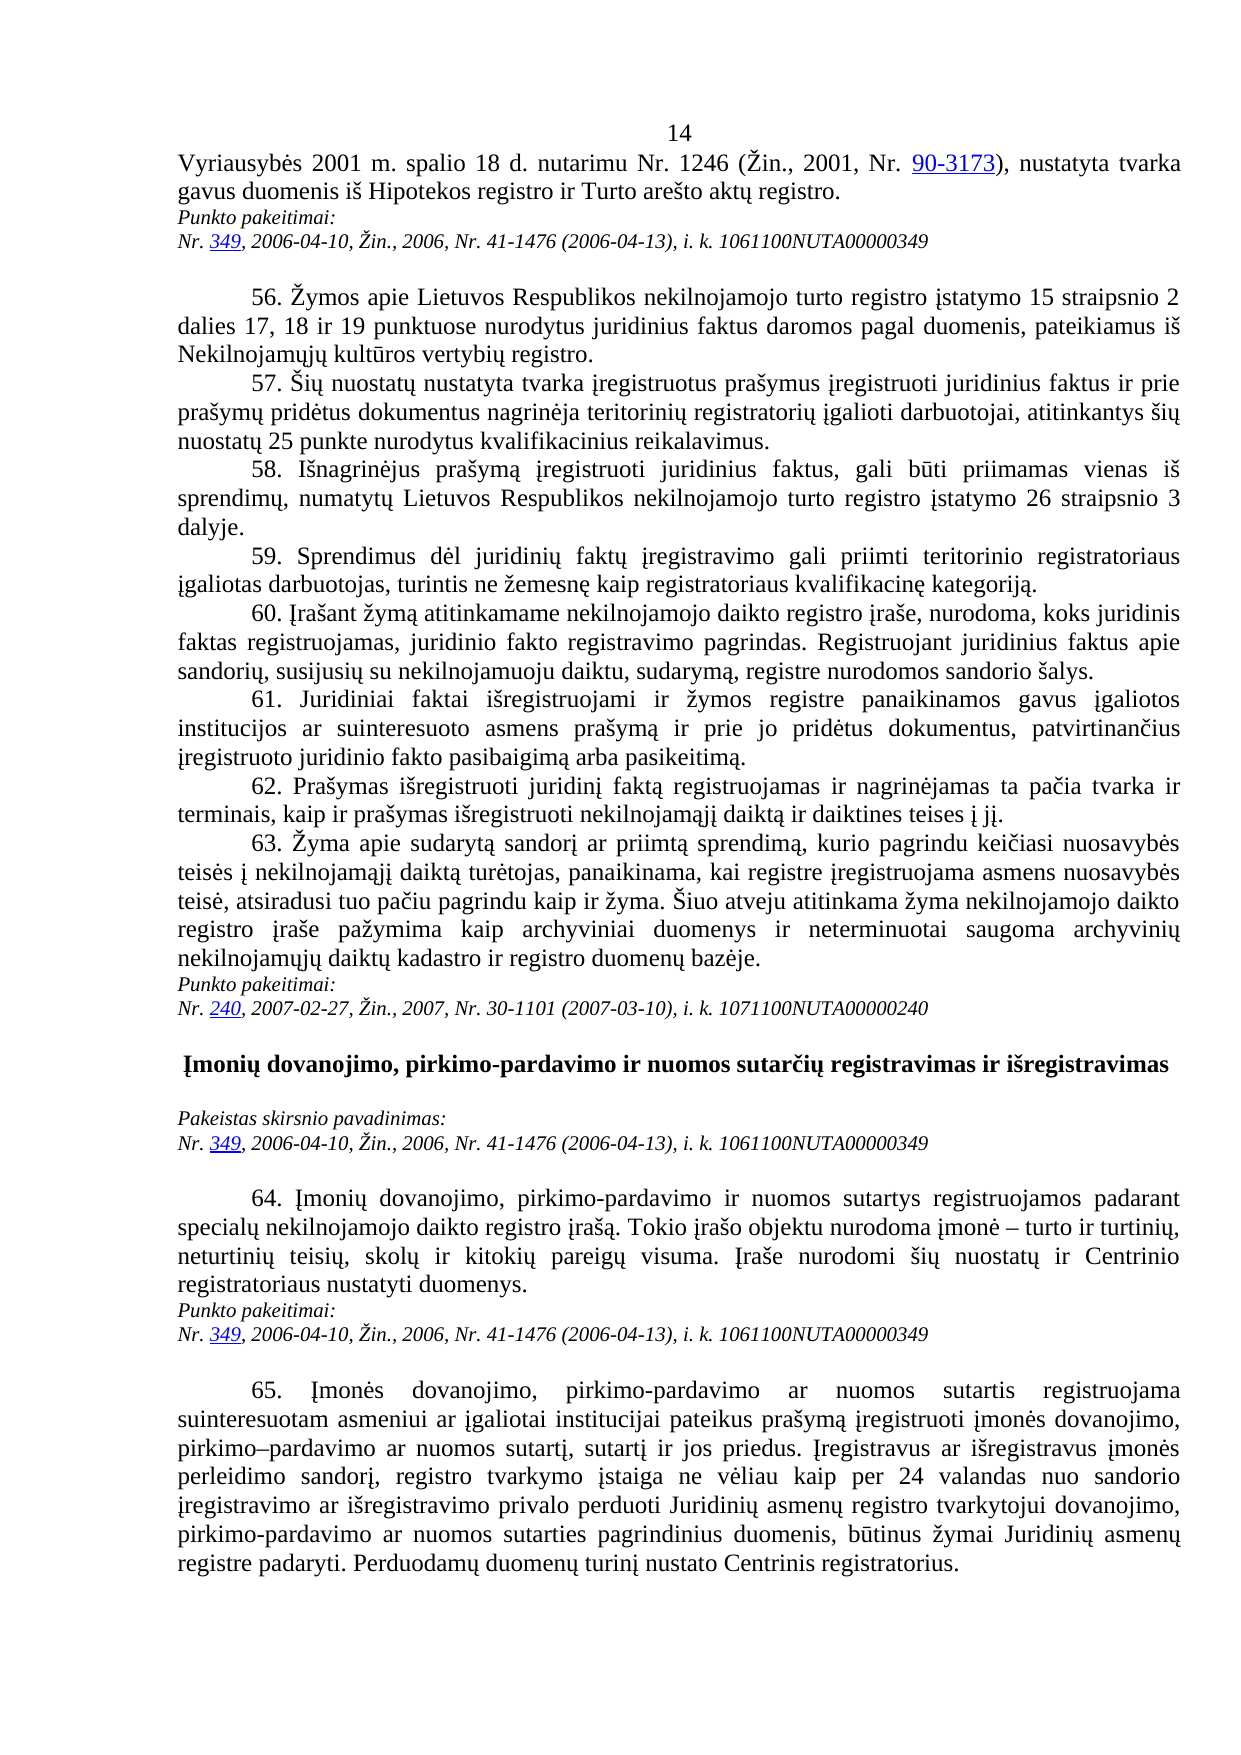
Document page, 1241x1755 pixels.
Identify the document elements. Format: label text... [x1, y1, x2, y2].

text 59. Sprendimus dėl juridinių faktų įregistravimo gali priimti teritorinio registratoriaus įgaliotas darbuotojas, turintis ne žemesnę kaip registratoriaus kvalifikacinę kategoriją. [177, 541, 1181, 598]
text Nr. 349, 2006-04-10, Žin., 2006, Nr. 41-1476 (2006-04-13), i. k. 1061100NUTA00000349 [177, 1322, 1181, 1346]
text 65. Įmonės dovanojimo, pirkimo-pardavimo ar nuomos sutartis registruojama suinteresuotam asmeniui ar įgaliotai institucijai pateikus prašymą įregistruoti įmonės dovanojimo, pirkimo–pardavimo ar nuomos sutartį, sutartį ir jos priedus. Įregistravus ar išregistravus įmonės perleidimo sandorį, registro tvarkymo įstaiga ne vėliau kaip per 24 valandas nuo sandorio įregistravimo ar išregistravimo privalo perduoti Juridinių asmenų registro tvarkytojui dovanojimo, pirkimo-pardavimo ar nuomos sutarties pagrindinius duomenis, būtinus žymai Juridinių asmenų registre padaryti. Perduodamų duomenų turinį nustato Centrinis registratorius. [177, 1375, 1181, 1576]
text Vyriausybės 2001 m. spalio 18 d. nutarimu Nr. 1246 (Žin., 2001, Nr. 90-3173), nustatyta tvarka gavus duomenis iš Hipotekos registro ir Turto arešto aktų registro. [177, 148, 1181, 205]
text Punkto pakeitimai: [177, 1298, 1181, 1322]
text 62. Prašymas išregistruoti juridinį faktą registruojamas ir nagrinėjamas ta pačia tvarka ir terminais, kaip ir prašymas išregistruoti nekilnojamąjį daiktą ir daiktines teises į jį. [177, 771, 1181, 828]
text Nr. 349, 2006-04-10, Žin., 2006, Nr. 41-1476 (2006-04-13), i. k. 1061100NUTA00000349 [177, 1130, 1181, 1154]
text 61. Juridiniai faktai išregistruojami ir žymos registre panaikinamos gavus įgaliotos institucijos ar suinteresuoto asmens prašymą ir prie jo pridėtus dokumentus, patvirtinančius įregistruoto juridinio fakto pasibaigimą arba pasikeitimą. [177, 684, 1181, 771]
text Punkto pakeitimai: [177, 972, 1181, 996]
text 58. Išnagrinėjus prašymą įregistruoti juridinius faktus, gali būti priimamas vienas iš sprendimų, numatytų Lietuvos Respublikos nekilnojamojo turto registro įstatymo 26 straipsnio 3 dalyje. [177, 454, 1181, 541]
text 63. Žyma apie sudarytą sandorį ar priimtą sprendimą, kurio pagrindu keičiasi nuosavybės teisės į nekilnojamąjį daiktą turėtojas, panaikinama, kai registre įregistruojama asmens nuosavybės teisė, atsiradusi tuo pačiu pagrindu kaip ir žyma. Šiuo atveju atitinkama žyma nekilnojamojo daikto registro įraše pažymima kaip archyviniai duomenys ir neterminuotai saugoma archyvinių nekilnojamųjų daiktų kadastro ir registro duomenų bazėje. [177, 828, 1181, 972]
text Pakeistas skirsnio pavadinimas: [177, 1106, 1181, 1130]
text Nr. 240, 2007-02-27, Žin., 2007, Nr. 30-1101 (2007-03-10), i. k. 1071100NUTA00000240 [177, 996, 1181, 1020]
text Įmonių dovanojimo, pirkimo-pardavimo ir nuomos sutarčių registravimas ir išregistravimas [177, 1049, 1181, 1078]
text 64. Įmonių dovanojimo, pirkimo-pardavimo ir nuomos sutartys registruojamos padarant specialų nekilnojamojo daikto registro įrašą. Tokio įrašo objektu nurodoma įmonė – turto ir turtinių, neturtinių teisių, skolų ir kitokių pareigų visuma. Įraše nurodomi šių nuostatų ir Centrinio registratoriaus nustatyti duomenys. [177, 1183, 1181, 1298]
text Nr. 349, 2006-04-10, Žin., 2006, Nr. 41-1476 (2006-04-13), i. k. 1061100NUTA00000349 [177, 229, 1181, 253]
text 56. Žymos apie Lietuvos Respublikos nekilnojamojo turto registro įstatymo 15 straipsnio 2 dalies 17, 18 ir 19 punktuose nurodytus juridinius faktus daromos pagal duomenis, pateikiamus iš Nekilnojamųjų kultūros vertybių registro. [177, 282, 1181, 368]
text 57. Šių nuostatų nustatyta tvarka įregistruotus prašymus įregistruoti juridinius faktus ir prie prašymų pridėtus dokumentus nagrinėja teritorinių registratorių įgalioti darbuotojai, atitinkantys šių nuostatų 25 punkte nurodytus kvalifikacinius reikalavimus. [177, 368, 1181, 454]
text Punkto pakeitimai: [177, 205, 1181, 229]
text 60. Įrašant žymą atitinkamame nekilnojamojo daikto registro įraše, nurodoma, koks juridinis faktas registruojamas, juridinio fakto registravimo pagrindas. Registruojant juridinius faktus apie sandorių, susijusių su nekilnojamuoju daiktu, sudarymą, registre nurodomos sandorio šalys. [177, 598, 1181, 684]
